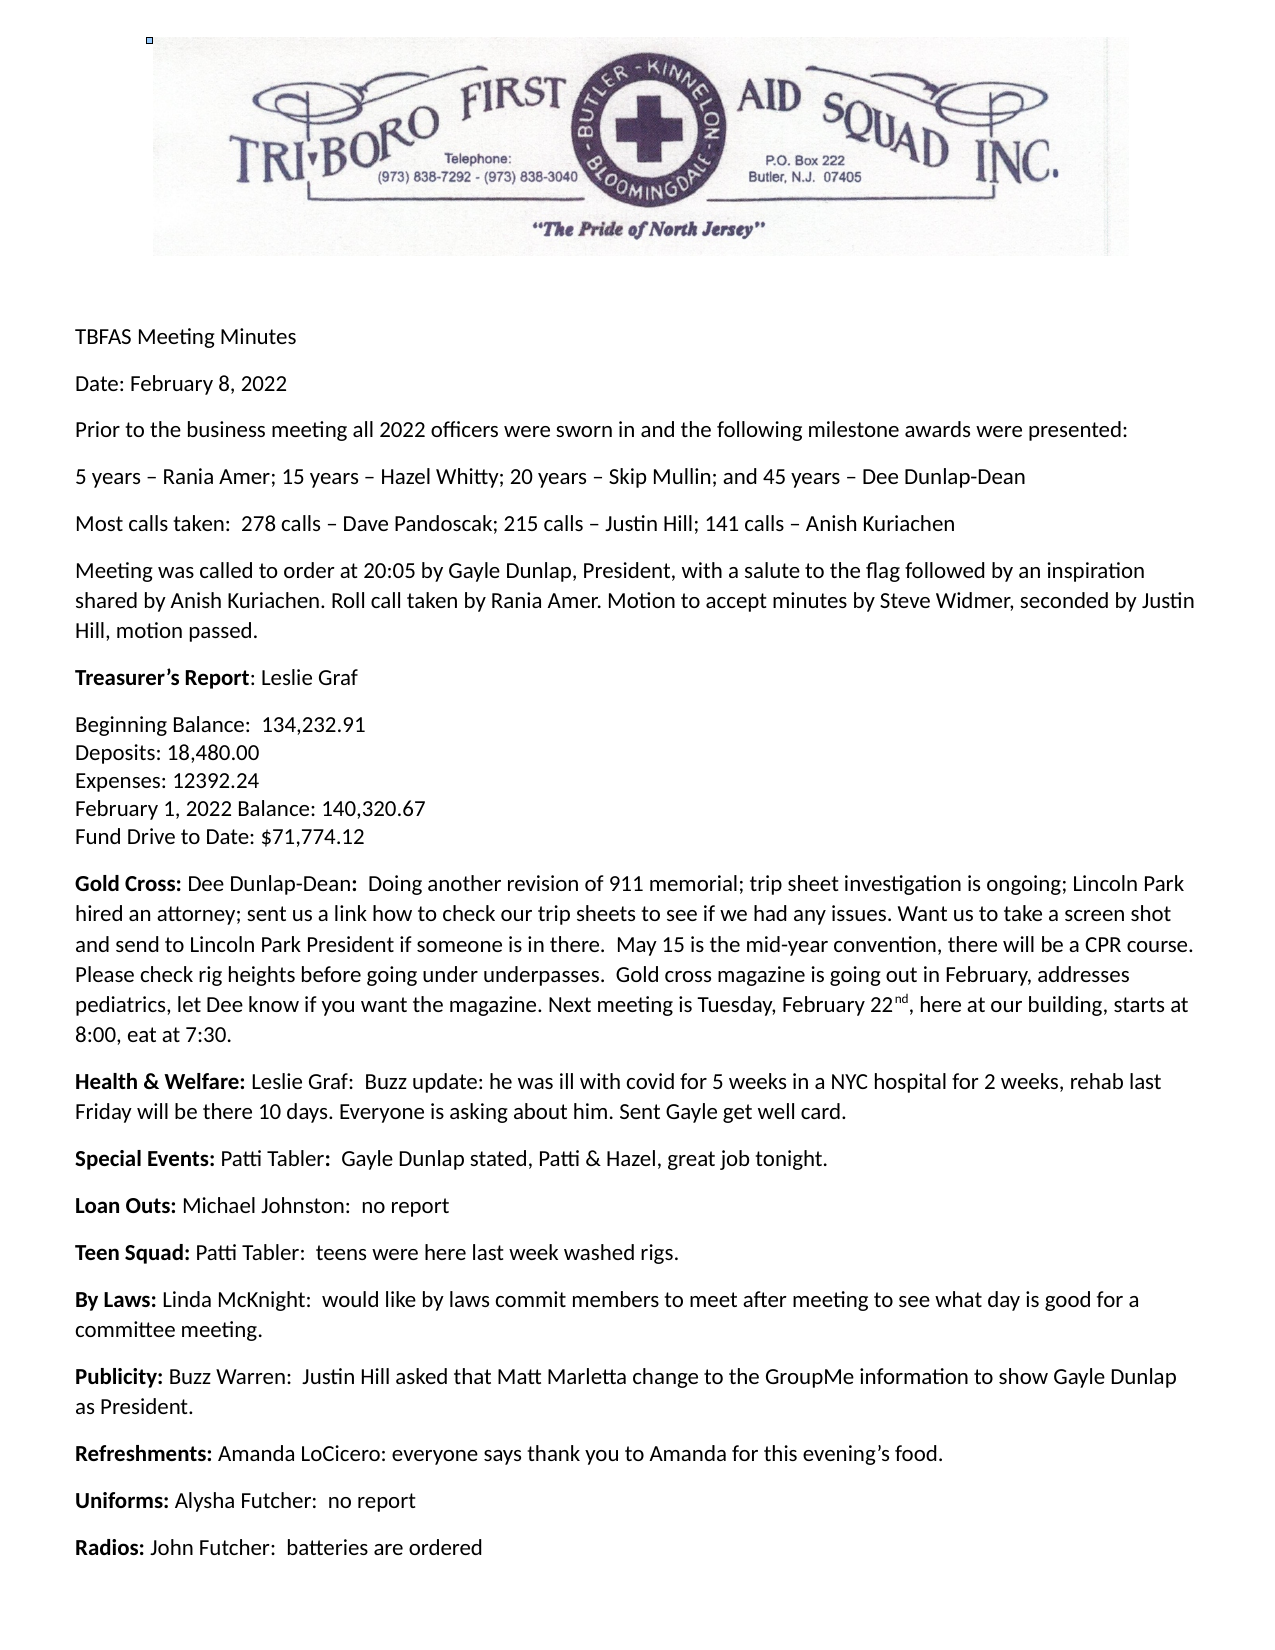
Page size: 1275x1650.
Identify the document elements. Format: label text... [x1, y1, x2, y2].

text Radios: John Futcher: batteries are ordered [75, 1533, 1200, 1561]
text Meeting was called to order at 20:05 by Gayle Dunlap, President, with a salute to the flag followed by an inspiration shared by Anish Kuriachen. Roll call taken by Rania Amer. Motion to accept minutes by Steve Widmer, seconded by Justin Hill, motion passed. [75, 556, 1200, 645]
text Date: February 8, 2022 [75, 369, 1200, 397]
text TBFAS Meeting Minutes [75, 322, 1200, 350]
text Prior to the business meeting all 2022 officers were sworn in and the following milestone awards were presented: [75, 416, 1200, 444]
text Most calls taken: 278 calls – Dave Pandoscak; 215 calls – Justin Hill; 141 calls – Anish Kuriachen [75, 509, 1200, 537]
text Deposits: 18,480.00 [75, 738, 1200, 766]
text Health & Welfare: Leslie Graf: Buzz update: he was ill with covid for 5 weeks in a NYC hospital for 2 weeks, rehab last Friday will be there 10 days. Everyone is asking about him. Sent Gayle get well card. [75, 1067, 1200, 1126]
text Refreshments: Amanda LoCicero: everyone says thank you to Amanda for this evening’s food. [75, 1439, 1200, 1467]
text Teen Squad: Patti Tabler: teens were here last week washed rigs. [75, 1238, 1200, 1266]
text Expenses: 12392.24 [75, 766, 1200, 794]
text Loan Outs: Michael Johnston: no report [75, 1191, 1200, 1219]
text Beginning Balance: 134,232.91 [75, 710, 1200, 738]
picture [153, 37, 1129, 256]
text Treasurer’s Report: Leslie Graf [75, 663, 1200, 692]
text By Laws: Linda McKnight: would like by laws commit members to meet after meeting to see what day is good for a committee meeting. [75, 1285, 1200, 1343]
text Special Events: Patti Tabler: Gayle Dunlap stated, Patti & Hazel, great job tonight. [75, 1144, 1200, 1172]
text Gold Cross: Dee Dunlap-Dean: Doing another revision of 911 memorial; trip sheet investigation is ongoing; Lincoln Park hired an attorney; sent us a link how to check our trip sheets to see if we had any issues. Want us to take a screen shot and send to Lincoln Park President if someone is in there. May 15 is the mid-year convention, there will be a CPR course. Please check rig heights before going under underpasses. Gold cross magazine is going out in February, addresses pediatrics, let Dee know if you want the magazine. Next meeting is Tuesday, February 22nd, here at our building, starts at 8:00, eat at 7:30. [75, 869, 1200, 1048]
text Uniforms: Alysha Futcher: no report [75, 1486, 1200, 1514]
text February 1, 2022 Balance: 140,320.67 [75, 794, 1200, 822]
text Fund Drive to Date: $71,774.12 [75, 822, 1200, 851]
text Publicity: Buzz Warren: Justin Hill asked that Matt Marletta change to the GroupMe information to show Gayle Dunlap as President. [75, 1362, 1200, 1420]
text 5 years – Rania Amer; 15 years – Hazel Whitty; 20 years – Skip Mullin; and 45 years – Dee Dunlap-Dean [75, 462, 1200, 491]
